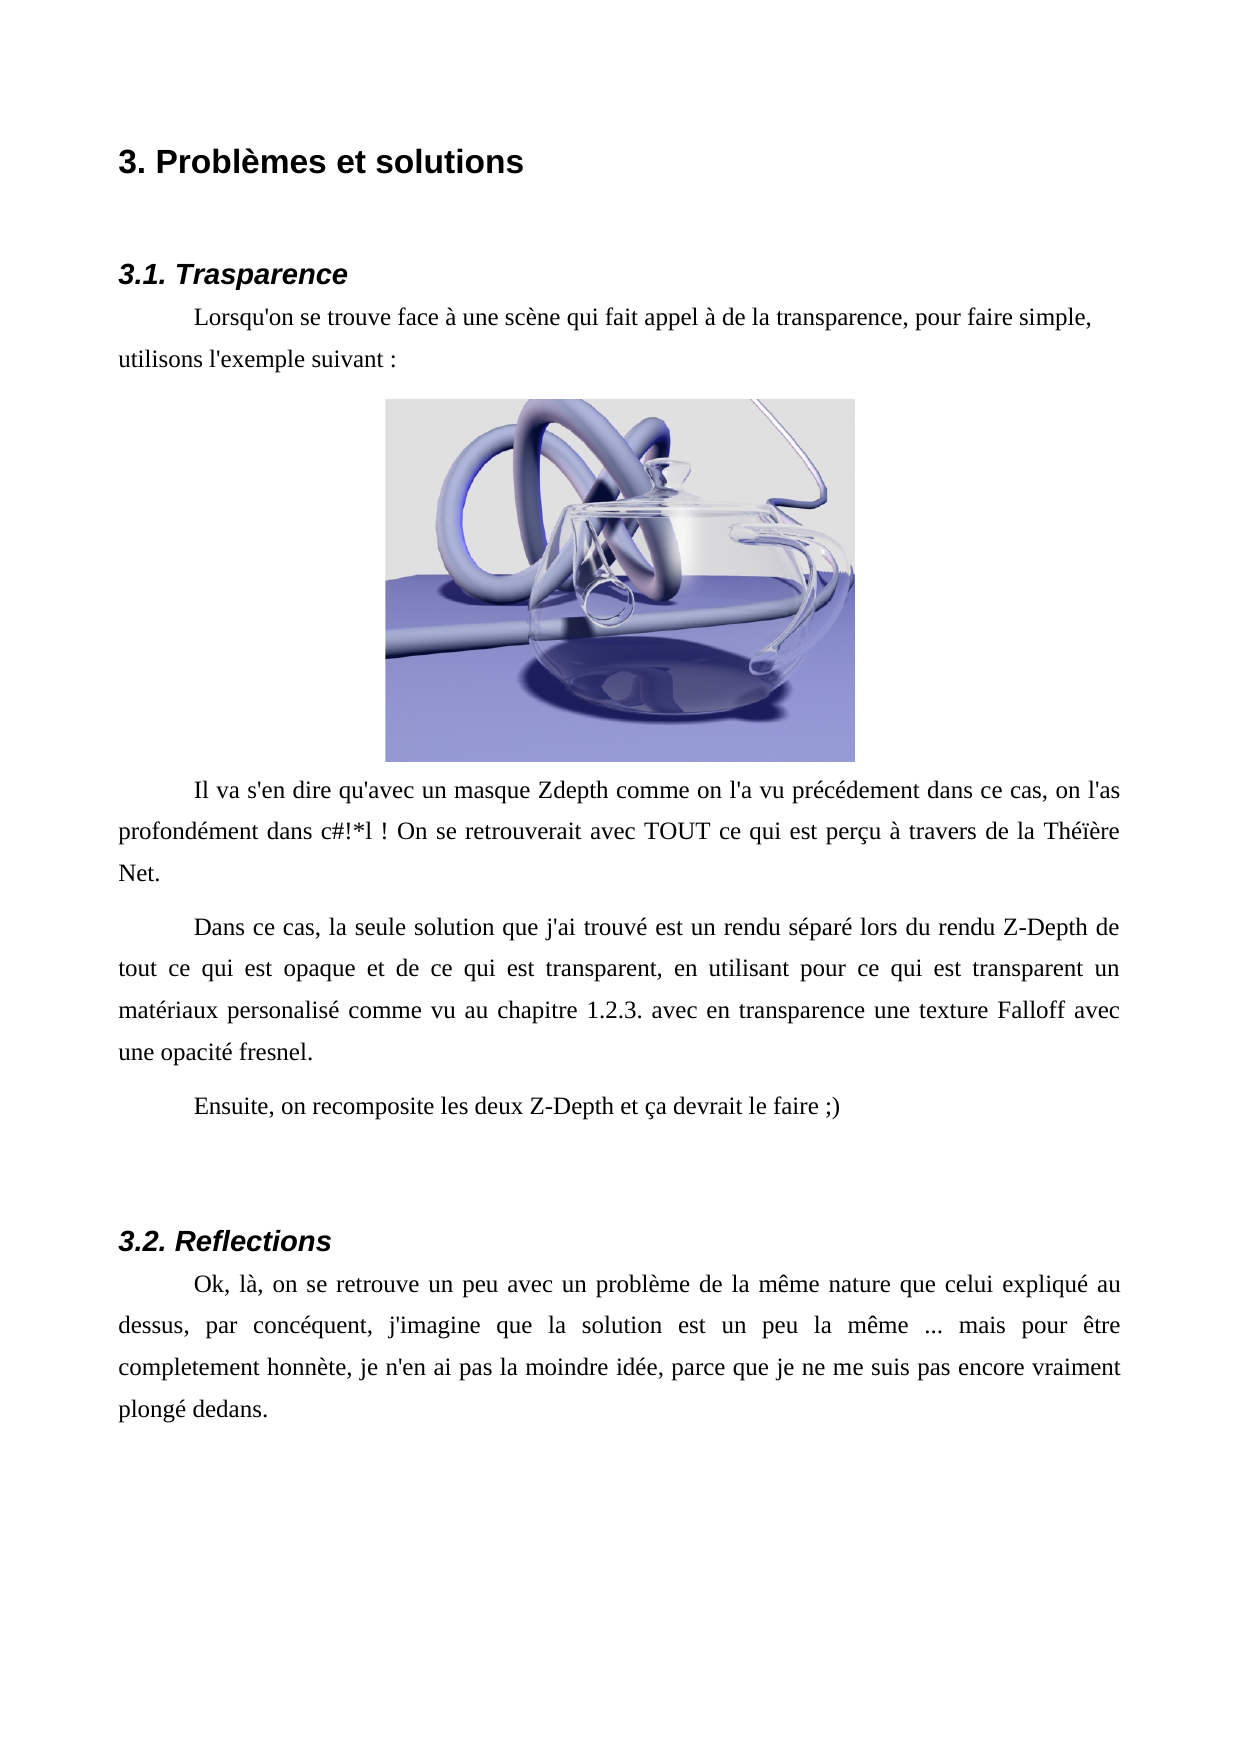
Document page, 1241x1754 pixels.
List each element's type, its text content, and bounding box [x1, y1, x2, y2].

text Lorsqu'on se trouve face à une scène qui fait appel à de la transparence, pour faire simple, utilisons l'exemple suivant : [118, 303, 1122, 373]
text Ok, là, on se retrouve un peu avec un problème de la même nature que celui expliqué au dessus, par concéquent, j'imagine que la solution est un peu la même ... mais pour être completement honnète, je n'en ai pas la moindre idée, parce que je ne me suis pas encore vraiment plongé dedans. [118, 1270, 1122, 1422]
text Dans ce cas, la seule solution que j'ai trouvé est un rendu séparé lors du rendu Z-Depth de tout ce qui est opaque et de ce qui est transparent, en utilisant pour ce qui est transparent un matériaux personalisé comme vu au chapitre 1.2.3. avec en transparence une texture Falloff avec une opacité fresnel. [118, 913, 1122, 1065]
subtitle 3.2. Reflections [118, 1225, 1122, 1257]
subtitle 3.1. Trasparence [118, 258, 1122, 291]
picture [385, 399, 855, 762]
text Il va s'en dire qu'avec un masque Zdepth comme on l'a vu précédement dans ce cas, on l'as profondément dans c#!*l ! On se retrouverait avec TOUT ce qui est perçu à travers de la Théïère Net. [118, 399, 1122, 887]
subtitle 3. Problèmes et solutions [118, 143, 1122, 181]
text Ensuite, on recomposite les deux Z-Depth et ça devrait le faire ;) [118, 1092, 1122, 1119]
